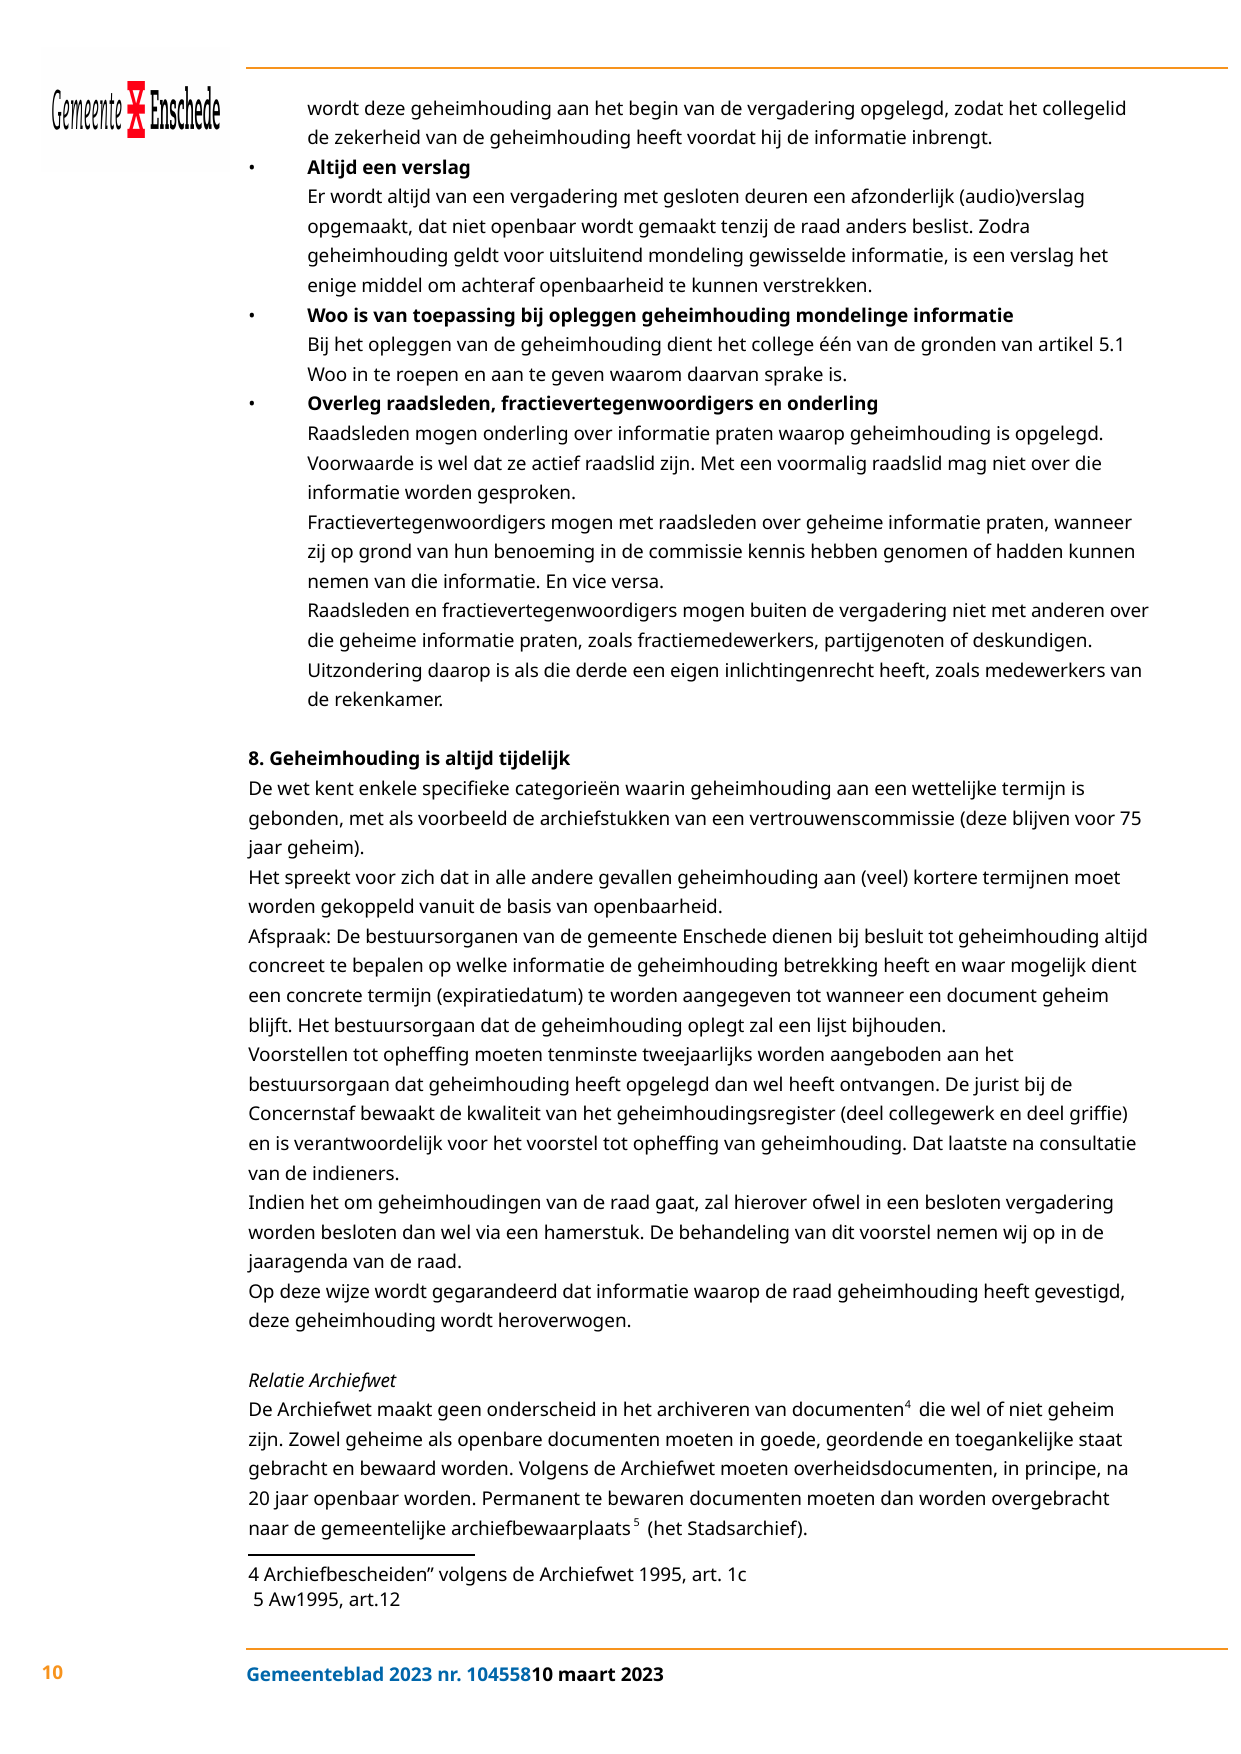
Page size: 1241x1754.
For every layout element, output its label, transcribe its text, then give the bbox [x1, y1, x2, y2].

text Aw1995, art.12 [248, 1586, 1152, 1612]
list Overleg raadsleden, fractievertegenwoordigers en onderling [248, 391, 1152, 416]
text De Archiefwet maakt geen onderscheid in het archiveren van documenten die wel of niet geheim zijn. Zowel geheime als openbare documenten moeten in goede, geordende en toegankelijke staat gebracht en bewaard worden. Volgens de Archiefwet moeten overheidsdocumenten, in principe, na 20 jaar openbaar worden. Permanent te bewaren documenten moeten dan worden overgebracht naar de gemeentelijke archiefbewaarplaats (het Stadsarchief). [248, 1396, 1152, 1541]
list Altijd een verslag [248, 154, 1152, 180]
text De wet kent enkele specifieke categorieën waarin geheimhouding aan een wettelijke termijn is gebonden, met als voorbeeld de archiefstukken van een vertrouwenscommissie (deze blijven voor 75 jaar geheim). [248, 775, 1152, 860]
list Raadsleden mogen onderling over informatie praten waarop geheimhouding is opgelegd. Voorwaarde is wel dat ze actief raadslid zijn. Met een voormalig raadslid mag niet over die informatie worden gesproken. [248, 420, 1152, 505]
text 8. Geheimhouding is altijd tijdelijk [248, 746, 1152, 771]
text Afspraak: De bestuursorganen van de gemeente Enschede dienen bij besluit tot geheimhouding altijd concreet te bepalen op welke informatie de geheimhouding betrekking heeft en waar mogelijk dient een concrete termijn (expiratiedatum) te worden aangegeven tot wanneer een document geheim blijft. Het bestuursorgaan dat de geheimhouding oplegt zal een lijst bijhouden. [248, 923, 1152, 1038]
text Voorstellen tot opheffing moeten tenminste tweejaarlijks worden aangeboden aan het bestuursorgaan dat geheimhouding heeft opgelegd dan wel heeft ontvangen. De jurist bij de Concernstaf bewaakt de kwaliteit van het geheimhoudingsregister (deel collegewerk en deel griffie) en is verantwoordelijk voor het voorstel tot opheffing van geheimhouding. Dat laatste na consultatie van de indieners. [248, 1041, 1152, 1186]
list Woo is van toepassing bij opleggen geheimhouding mondelinge informatie [248, 302, 1152, 328]
text Archiefbescheiden” volgens de Archiefwet 1995, art. 1c [248, 1561, 1152, 1586]
text Indien het om geheimhoudingen van de raad gaat, zal hierover ofwel in een besloten vergadering worden besloten dan wel via een hamerstuk. De behandeling van dit voorstel nemen wij op in de jaaragenda van de raad. [248, 1189, 1152, 1274]
picture [41, 47, 231, 172]
list Raadsleden en fractievertegenwoordigers mogen buiten de vergadering niet met anderen over die geheime informatie praten, zoals fractiemedewerkers, partijgenoten of deskundigen. Uitzondering daarop is als die derde een eigen inlichtingenrecht heeft, zoals medewerkers van de rekenkamer. [248, 598, 1152, 712]
text Relatie Archiefwet [248, 1367, 1152, 1393]
list Er wordt altijd van een vergadering met gesloten deuren een afzonderlijk (audio)verslag opgemaakt, dat niet openbaar wordt gemaakt tenzij de raad anders beslist. Zodra geheimhouding geldt voor uitsluitend mondeling gewisselde informatie, is een verslag het enige middel om achteraf openbaarheid te kunnen verstrekken. [248, 183, 1152, 298]
list Fractievertegenwoordigers mogen met raadsleden over geheime informatie praten, wanneer zij op grond van hun benoeming in de commissie kennis hebben genomen of hadden kunnen nemen van die informatie. En vice versa. [248, 509, 1152, 594]
list Bij het opleggen van de geheimhouding dient het college één van de gronden van artikel 5.1 Woo in te roepen en aan te geven waarom daarvan sprake is. [248, 331, 1152, 387]
text Het spreekt voor zich dat in alle andere gevallen geheimhouding aan (veel) kortere termijnen moet worden gekoppeld vanuit de basis van openbaarheid. [248, 864, 1152, 919]
list wordt deze geheimhouding aan het begin van de vergadering opgelegd, zodat het collegelid de zekerheid van de geheimhouding heeft voordat hij de informatie inbrengt. [248, 95, 1152, 150]
text Op deze wijze wordt gegarandeerd dat informatie waarop de raad geheimhouding heeft gevestigd, deze geheimhouding wordt heroverwogen. [248, 1278, 1152, 1333]
